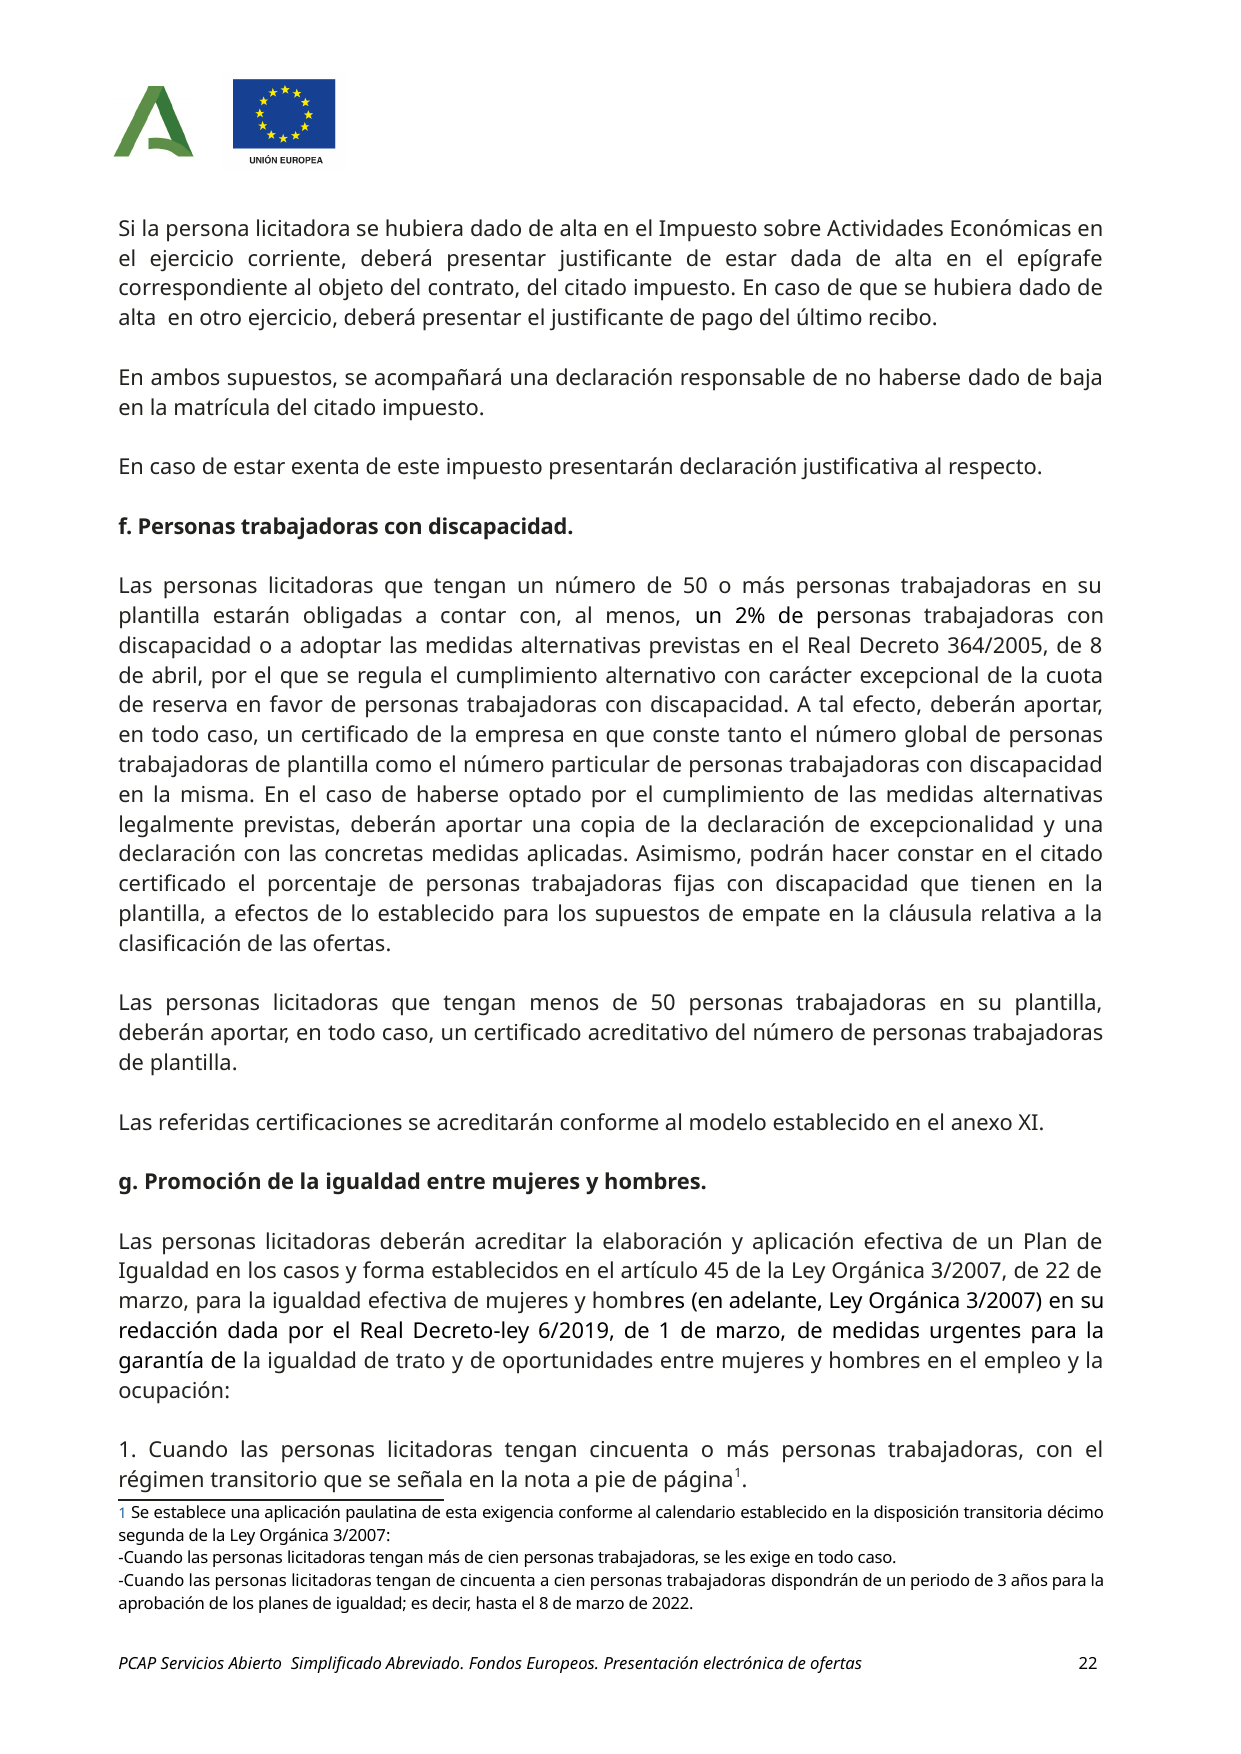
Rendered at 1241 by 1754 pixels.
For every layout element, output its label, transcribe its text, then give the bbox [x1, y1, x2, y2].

text f. Personas trabajadoras con discapacidad. [118, 511, 1104, 540]
text Las referidas certificaciones se acreditarán conforme al modelo establecido en el anexo XI. [118, 1106, 1104, 1136]
list g. Promoción de la igualdad entre mujeres y hombres. [83, 1166, 1104, 1196]
text En caso de estar exenta de este impuesto presentarán declaración justificativa al respecto. [118, 451, 1104, 481]
picture [221, 73, 347, 171]
text Las personas licitadoras que tengan un número de 50 o más personas trabajadoras en su plantilla estarán obligadas a contar con, al menos, un 2% de personas trabajadoras con discapacidad o a adoptar las medidas alternativas previstas en el Real Decreto 364/2005, de 8 de abril, por el que se regula el cumplimiento alternativo con carácter excepcional de la cuota de reserva en favor de personas trabajadoras con discapacidad. A tal efecto, deberán aportar, en todo caso, un certificado de la empresa en que conste tanto el número global de personas trabajadoras de plantilla como el número particular de personas trabajadoras con discapacidad en la misma. En el caso de haberse optado por el cumplimiento de las medidas alternativas legalmente previstas, deberán aportar una copia de la declaración de excepcionalidad y una declaración con las concretas medidas aplicadas. Asimismo, podrán hacer constar en el citado certificado el porcentaje de personas trabajadoras fijas con discapacidad que tienen en la plantilla, a efectos de lo establecido para los supuestos de empate en la cláusula relativa a la clasificación de las ofertas. [118, 570, 1104, 957]
text Las personas licitadoras deberán acreditar la elaboración y aplicación efectiva de un Plan de Igualdad en los casos y forma establecidos en el artículo 45 de la Ley Orgánica 3/2007, de 22 de marzo, para la igualdad efectiva de mujeres y hombres (en adelante, Ley Orgánica 3/2007) en su redacción dada por el Real Decreto-ley 6/2019, de 1 de marzo, de medidas urgentes para la garantía de la igualdad de trato y de oportunidades entre mujeres y hombres en el empleo y la ocupación: [118, 1226, 1104, 1404]
text Si la persona licitadora se hubiera dado de alta en el Impuesto sobre Actividades Económicas en el ejercicio corriente, deberá presentar justificante de estar dada de alta en el epígrafe correspondiente al objeto del contrato, del citado impuesto. En caso de que se hubiera dado de alta en otro ejercicio, deberá presentar el justificante de pago del último recibo. [118, 213, 1104, 332]
list -Cuando las personas licitadoras tengan de cincuenta a cien personas trabajadoras dispondrán de un periodo de 3 años para la aprobación de los planes de igualdad; es decir, hasta el 8 de marzo de 2022. [118, 1569, 1104, 1614]
text Las personas licitadoras que tengan menos de 50 personas trabajadoras en su plantilla, deberán aportar, en todo caso, un certificado acreditativo del número de personas trabajadoras de plantilla. [118, 987, 1104, 1077]
list 1. Cuando las personas licitadoras tengan cincuenta o más personas trabajadoras, con el régimen transitorio que se señala en la nota a pie de página. [83, 1434, 1104, 1494]
list -Cuando las personas licitadoras tengan más de cien personas trabajadoras, se les exige en todo caso. [118, 1546, 1104, 1569]
text En ambos supuestos, se acompañará una declaración responsable de no haberse dado de baja en la matrícula del citado impuesto. [118, 362, 1104, 421]
picture [109, 81, 198, 161]
list Se establece una aplicación paulatina de esta exigencia conforme al calendario establecido en la disposición transitoria décimo segunda de la Ley Orgánica 3/2007: [118, 1501, 1104, 1546]
